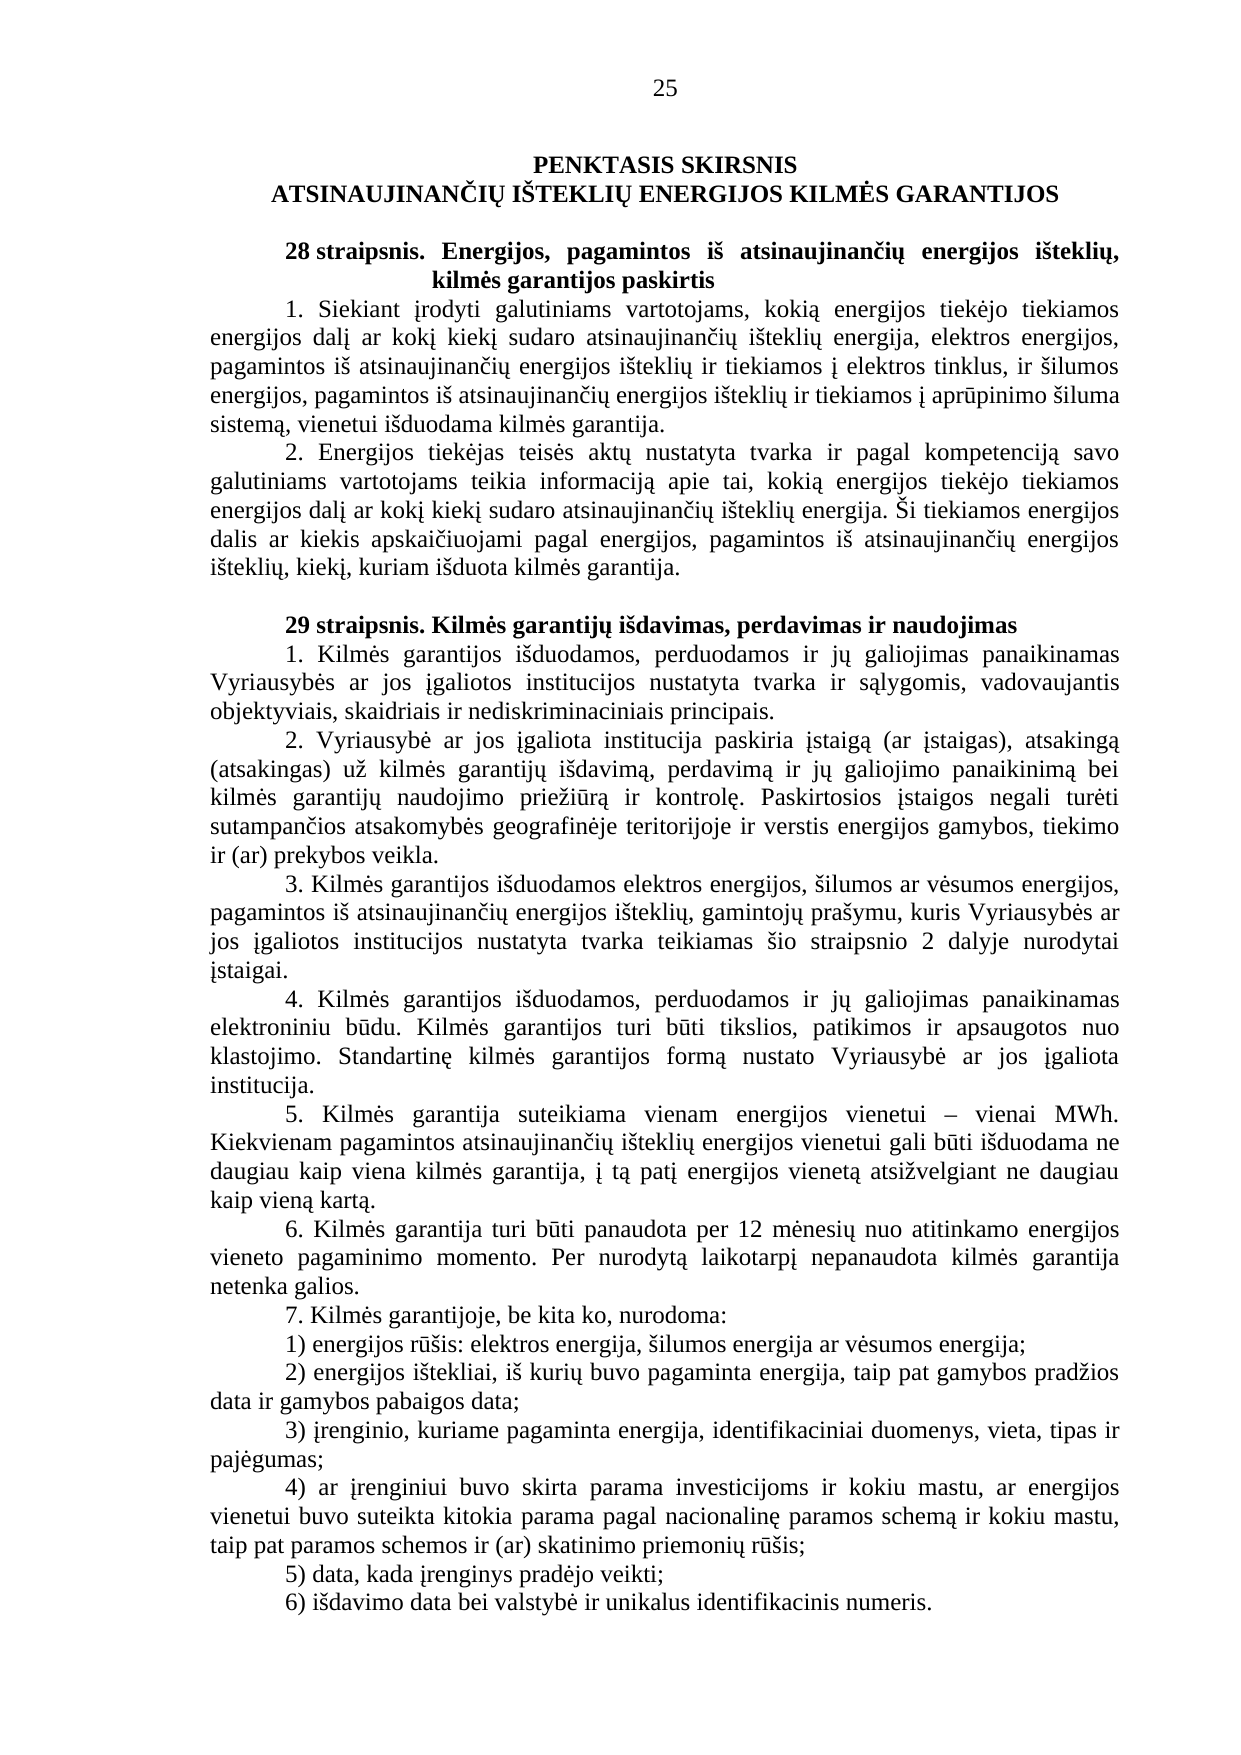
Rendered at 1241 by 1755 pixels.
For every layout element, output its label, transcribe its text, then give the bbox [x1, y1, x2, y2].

text 3) įrenginio, kuriame pagaminta energija, identifikaciniai duomenys, vieta, tipas ir pajėgumas; [210, 1415, 1120, 1472]
text 4. Kilmės garantijos išduodamos, perduodamos ir jų galiojimas panaikinamas elektroniniu būdu. Kilmės garantijos turi būti tikslios, patikimos ir apsaugotos nuo klastojimo. Standartinę kilmės garantijos formą nustato Vyriausybė ar jos įgaliota institucija. [210, 984, 1120, 1099]
text 4) ar įrenginiui buvo skirta parama investicijoms ir kokiu mastu, ar energijos vienetui buvo suteikta kitokia parama pagal nacionalinę paramos schemą ir kokiu mastu, taip pat paramos schemos ir (ar) skatinimo priemonių rūšis; [210, 1472, 1120, 1559]
text 6) išdavimo data bei valstybė ir unikalus identifikacinis numeris. [210, 1587, 1120, 1616]
text 1. Siekiant įrodyti galutiniams vartotojams, kokią energijos tiekėjo tiekiamos energijos dalį ar kokį kiekį sudaro atsinaujinančių išteklių energija, elektros energijos, pagamintos iš atsinaujinančių energijos išteklių ir tiekiamos į elektros tinklus, ir šilumos energijos, pagamintos iš atsinaujinančių energijos išteklių ir tiekiamos į aprūpinimo šiluma sistemą, vienetui išduodama kilmės garantija. [210, 294, 1120, 437]
text PENKTASIS SKIRSNIS [210, 150, 1120, 179]
text 5) data, kada įrenginys pradėjo veikti; [210, 1559, 1120, 1587]
text ATSINAUJINANČIŲ IŠTEKLIŲ ENERGIJOS KILMĖS GARANTIJOS [210, 179, 1120, 207]
text 3. Kilmės garantijos išduodamos elektros energijos, šilumos ar vėsumos energijos, pagamintos iš atsinaujinančių energijos išteklių, gamintojų prašymu, kuris Vyriausybės ar jos įgaliotos institucijos nustatyta tvarka teikiamas šio straipsnio 2 dalyje nurodytai įstaigai. [210, 869, 1120, 984]
text 6. Kilmės garantija turi būti panaudota per 12 mėnesių nuo atitinkamo energijos vieneto pagaminimo momento. Per nurodytą laikotarpį nepanaudota kilmės garantija netenka galios. [210, 1214, 1120, 1300]
text 2. Vyriausybė ar jos įgaliota institucija paskiria įstaigą (ar įstaigas), atsakingą (atsakingas) už kilmės garantijų išdavimą, perdavimą ir jų galiojimo panaikinimą bei kilmės garantijų naudojimo priežiūrą ir kontrolę. Paskirtosios įstaigos negali turėti sutampančios atsakomybės geografinėje teritorijoje ir verstis energijos gamybos, tiekimo ir (ar) prekybos veikla. [210, 725, 1120, 869]
text 28 straipsnis. Energijos, pagamintos iš atsinaujinančių energijos išteklių, kilmės garantijos paskirtis [285, 236, 1120, 294]
text 7. Kilmės garantijoje, be kita ko, nurodoma: [210, 1300, 1120, 1329]
text 2) energijos ištekliai, iš kurių buvo pagaminta energija, taip pat gamybos pradžios data ir gamybos pabaigos data; [210, 1357, 1120, 1415]
text 5. Kilmės garantija suteikiama vienam energijos vienetui – vienai MWh. Kiekvienam pagamintos atsinaujinančių išteklių energijos vienetui gali būti išduodama ne daugiau kaip viena kilmės garantija, į tą patį energijos vienetą atsižvelgiant ne daugiau kaip vieną kartą. [210, 1099, 1120, 1214]
text 1. Kilmės garantijos išduodamos, perduodamos ir jų galiojimas panaikinamas Vyriausybės ar jos įgaliotos institucijos nustatyta tvarka ir sąlygomis, vadovaujantis objektyviais, skaidriais ir nediskriminaciniais principais. [210, 639, 1120, 725]
text 2. Energijos tiekėjas teisės aktų nustatyta tvarka ir pagal kompetenciją savo galutiniams vartotojams teikia informaciją apie tai, kokią energijos tiekėjo tiekiamos energijos dalį ar kokį kiekį sudaro atsinaujinančių išteklių energija. Ši tiekiamos energijos dalis ar kiekis apskaičiuojami pagal energijos, pagamintos iš atsinaujinančių energijos išteklių, kiekį, kuriam išduota kilmės garantija. [210, 437, 1120, 581]
text 1) energijos rūšis: elektros energija, šilumos energija ar vėsumos energija; [210, 1329, 1120, 1357]
text 29 straipsnis. Kilmės garantijų išdavimas, perdavimas ir naudojimas [210, 610, 1120, 639]
